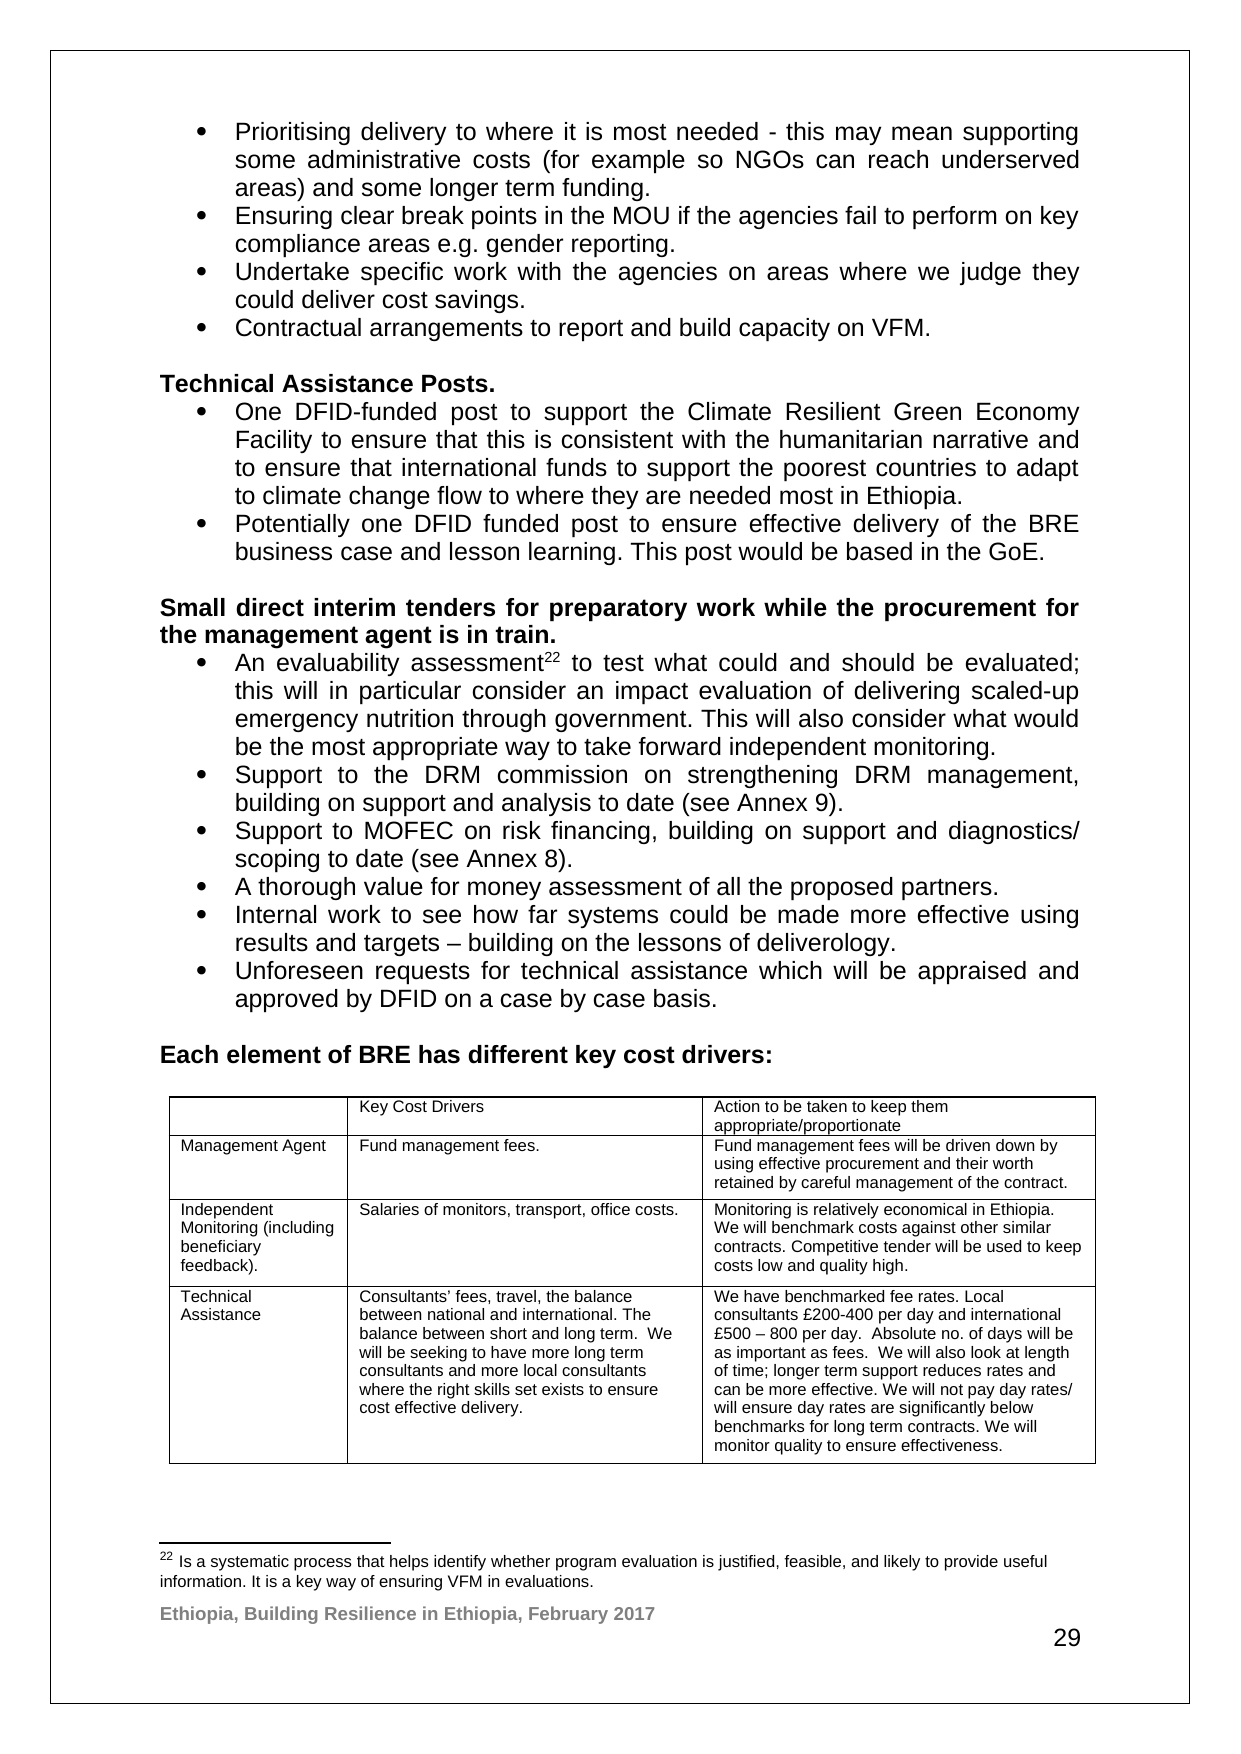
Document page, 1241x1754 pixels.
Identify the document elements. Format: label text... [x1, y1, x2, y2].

list Unforeseen requests for technical assistance which will be appraised and approved by DFID on a case by case basis. [197, 957, 1081, 1013]
table_cell Fund management fees. [348, 1136, 702, 1199]
table_cell Monitoring is relatively economical in Ethiopia. We will benchmark costs against other similar contracts. Competitive tender will be used to keep costs low and quality high. [703, 1200, 1095, 1286]
text Each element of BRE has different key cost drivers: [159, 1041, 1081, 1068]
table_header Action to be taken to keep them appropriate/proportionate [703, 1098, 1095, 1135]
table_cell Technical Assistance [170, 1287, 347, 1463]
table_header Key Cost Drivers [348, 1098, 702, 1135]
list Prioritising delivery to where it is most needed - this may mean supporting some administrative costs (for example so NGOs can reach underserved areas) and some longer term funding. [197, 118, 1081, 202]
list Internal work to see how far systems could be made more effective using results and targets – building on the lessons of deliverology. [197, 901, 1081, 957]
list Support to the DRM commission on strengthening DRM management, building on support and analysis to date (see Annex 9). [197, 761, 1081, 817]
text Technical Assistance Posts. [159, 370, 1081, 398]
list Ensuring clear break points in the MOU if the agencies fail to perform on key compliance areas e.g. gender reporting. [197, 202, 1081, 258]
list Undertake specific work with the agencies on areas where we judge they could deliver cost savings. [197, 258, 1081, 314]
list Contractual arrangements to report and build capacity on VFM. [197, 314, 1081, 342]
table_header [170, 1098, 347, 1135]
list A thorough value for money assessment of all the proposed partners. [197, 873, 1081, 901]
table_cell We have benchmarked fee rates. Local consultants £200-400 per day and international £500 – 800 per day. Absolute no. of days will be as important as fees. We will also look at length of time; longer term support reduces rates and can be more effective. We will not pay day rates/ will ensure day rates are significantly below benchmarks for long term contracts. We will monitor quality to ensure effectiveness. [703, 1287, 1095, 1463]
list One DFID-funded post to support the Climate Resilient Green Economy Facility to ensure that this is consistent with the humanitarian narrative and to ensure that international funds to support the poorest countries to adapt to climate change flow to where they are needed most in Ethiopia. [197, 398, 1081, 509]
table_cell Salaries of monitors, transport, office costs. [348, 1200, 702, 1286]
list Potentially one DFID funded post to ensure effective delivery of the BRE business case and lesson learning. This post would be based in the GoE. [197, 509, 1081, 565]
table_cell Fund management fees will be driven down by using effective procurement and their worth retained by careful management of the contract. [703, 1136, 1095, 1199]
list Support to MOFEC on risk financing, building on support and diagnostics/ scoping to date (see Annex 8). [197, 817, 1081, 873]
table_cell Management Agent [170, 1136, 347, 1199]
list Is a systematic process that helps identify whether program evaluation is justified, feasible, and likely to provide useful information. It is a key way of ensuring VFM in evaluations. [159, 1549, 1081, 1591]
list An evaluability assessment to test what could and should be evaluated; this will in particular consider an impact evaluation of delivering scaled-up emergency nutrition through government. This will also consider what would be the most appropriate way to take forward independent monitoring. [197, 649, 1081, 761]
text Small direct interim tenders for preparatory work while the procurement for the management agent is in train. [159, 593, 1081, 649]
table_cell Consultants’ fees, travel, the balance between national and international. The balance between short and long term. We will be seeking to have more long term consultants and more local consultants where the right skills set exists to ensure cost effective delivery. [348, 1287, 702, 1463]
table_cell Independent Monitoring (including beneficiary feedback). [170, 1200, 347, 1286]
